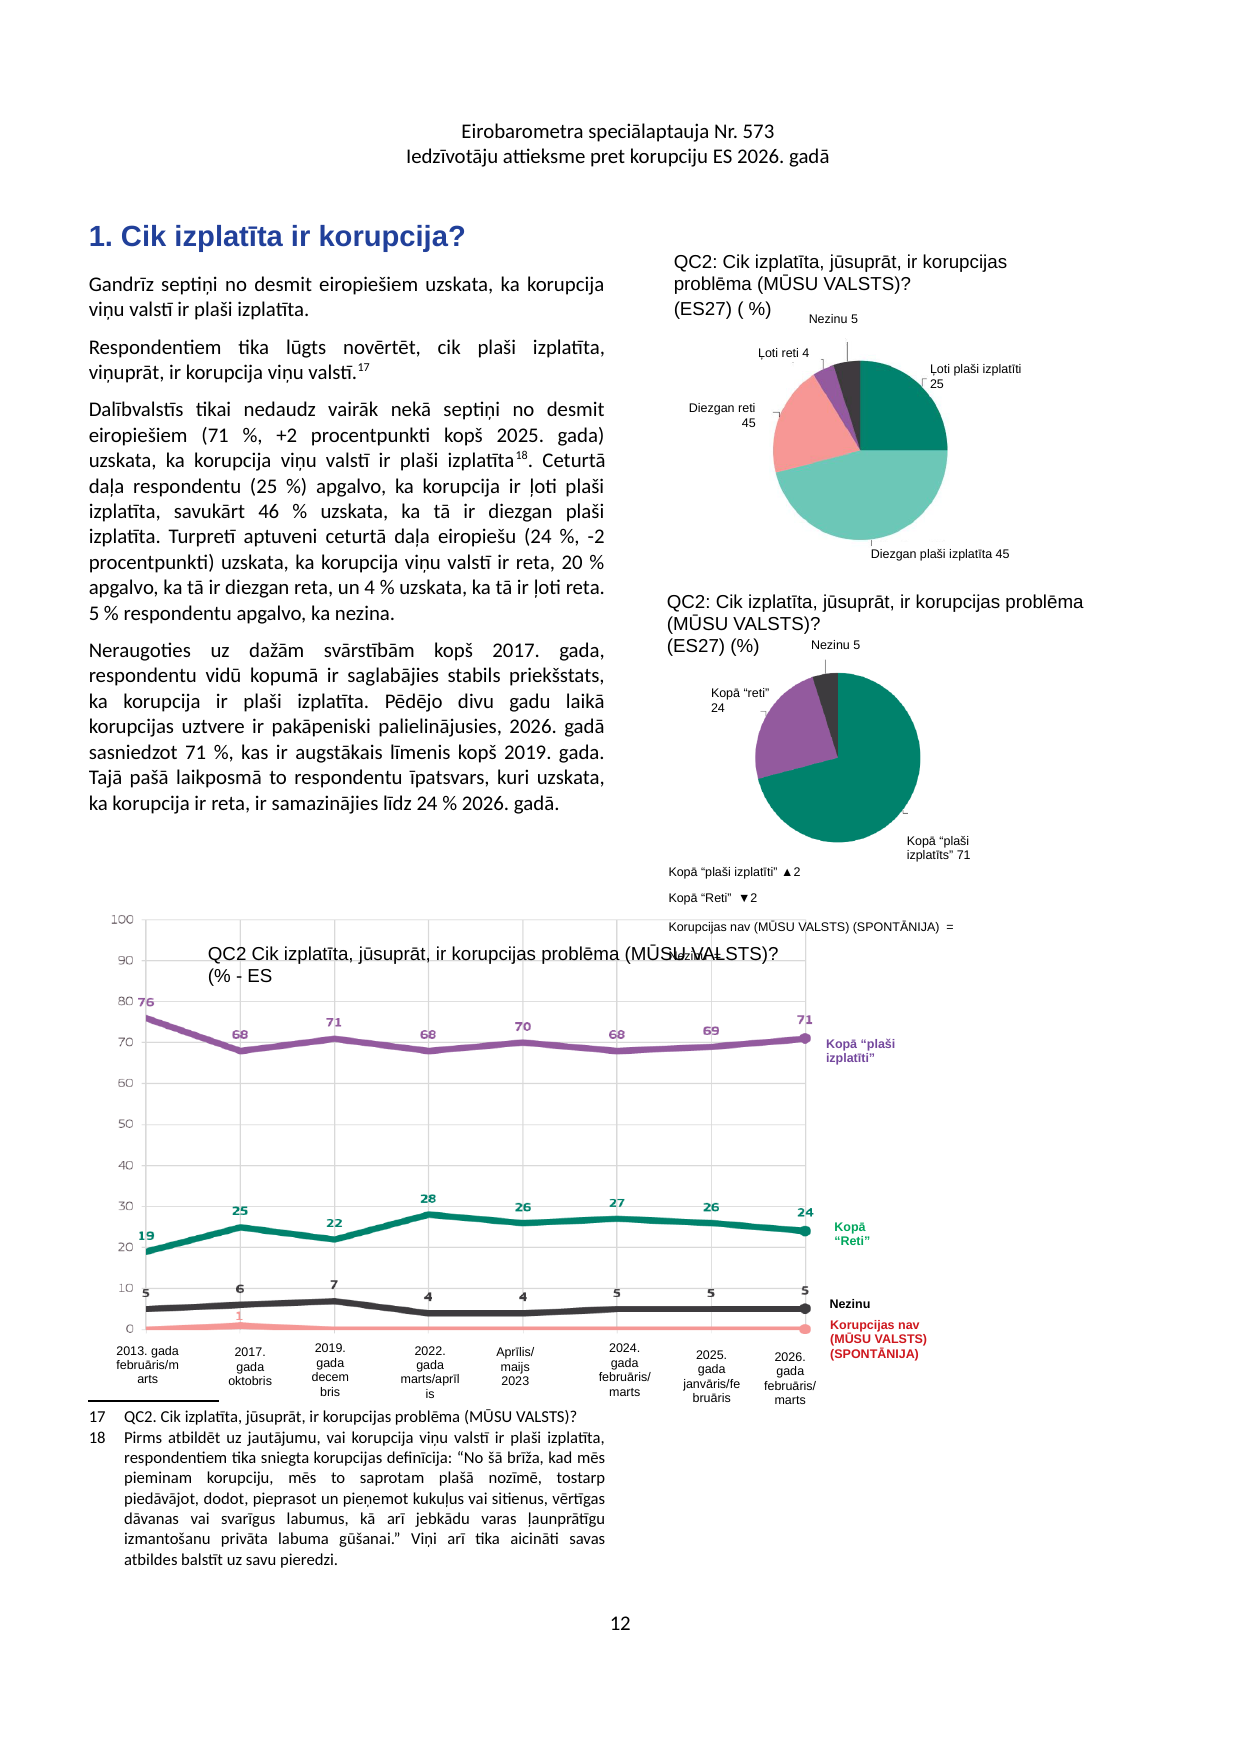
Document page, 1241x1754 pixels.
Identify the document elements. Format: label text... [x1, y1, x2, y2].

subtitle 1. Cik izplatīta ir korupcija? [88, 219, 605, 253]
picture [753, 658, 922, 846]
text Neraugoties uz dažām svārstībām kopš 2017. gada, respondentu vidū kopumā ir saglabājies stabils priekšstats, ka korupcija ir plaši izplatīta. Pēdējo divu gadu laikā korupcijas uztvere ir pakāpeniski palielinājusies, 2026. gadā sasniedzot 71 %, kas ir augstākais līmenis kopš 2019. gada. Tajā pašā laikposmā to respondentu īpatsvars, kuri uzskata, ka korupcija ir reta, ir samazinājies līdz 24 % 2026. gadā. [88, 637, 605, 815]
picture [96, 907, 818, 1334]
picture [762, 338, 951, 550]
text QC2. Cik izplatīta, jūsuprāt, ir korupcijas problēma (MŪSU VALSTS)? [88, 1407, 605, 1427]
text Dalībvalstīs tikai nedaudz vairāk nekā septiņi no desmit eiropiešiem (71 %, +2 procentpunkti kopš 2025. gada) uzskata, ka korupcija viņu valstī ir plaši izplatīta. Ceturtā daļa respondentu (25 %) apgalvo, ka korupcija ir ļoti plaši izplatīta, savukārt 46 % uzskata, ka tā ir diezgan plaši izplatīta. Turpretī aptuveni ceturtā daļa eiropiešu (24 %, -2 procentpunkti) uzskata, ka korupcija viņu valstī ir reta, 20 % apgalvo, ka tā ir diezgan reta, un 4 % uzskata, ka tā ir ļoti reta. 5 % respondentu apgalvo, ka nezina. [88, 397, 605, 625]
text Respondentiem tika lūgts novērtēt, cik plaši izplatīta, viņuprāt, ir korupcija viņu valstī. [88, 334, 605, 385]
text Pirms atbildēt uz jautājumu, vai korupcija viņu valstī ir plaši izplatīta, respondentiem tika sniegta korupcijas definīcija: “No šā brīža, kad mēs pieminam korupciju, mēs to saprotam plašā nozīmē, tostarp piedāvājot, dodot, pieprasot un pieņemot kukuļus vai sitienus, vērtīgas dāvanas vai svarīgus labumus, kā arī jebkādu varas ļaunprātīgu izmantošanu privāta labuma gūšanai.” Viņi arī tika aicināti savas atbildes balstīt uz savu pieredzi. [88, 1427, 605, 1569]
text Gandrīz septiņi no desmit eiropiešiem uzskata, ka korupcija viņu valstī ir plaši izplatīta. [88, 271, 605, 322]
